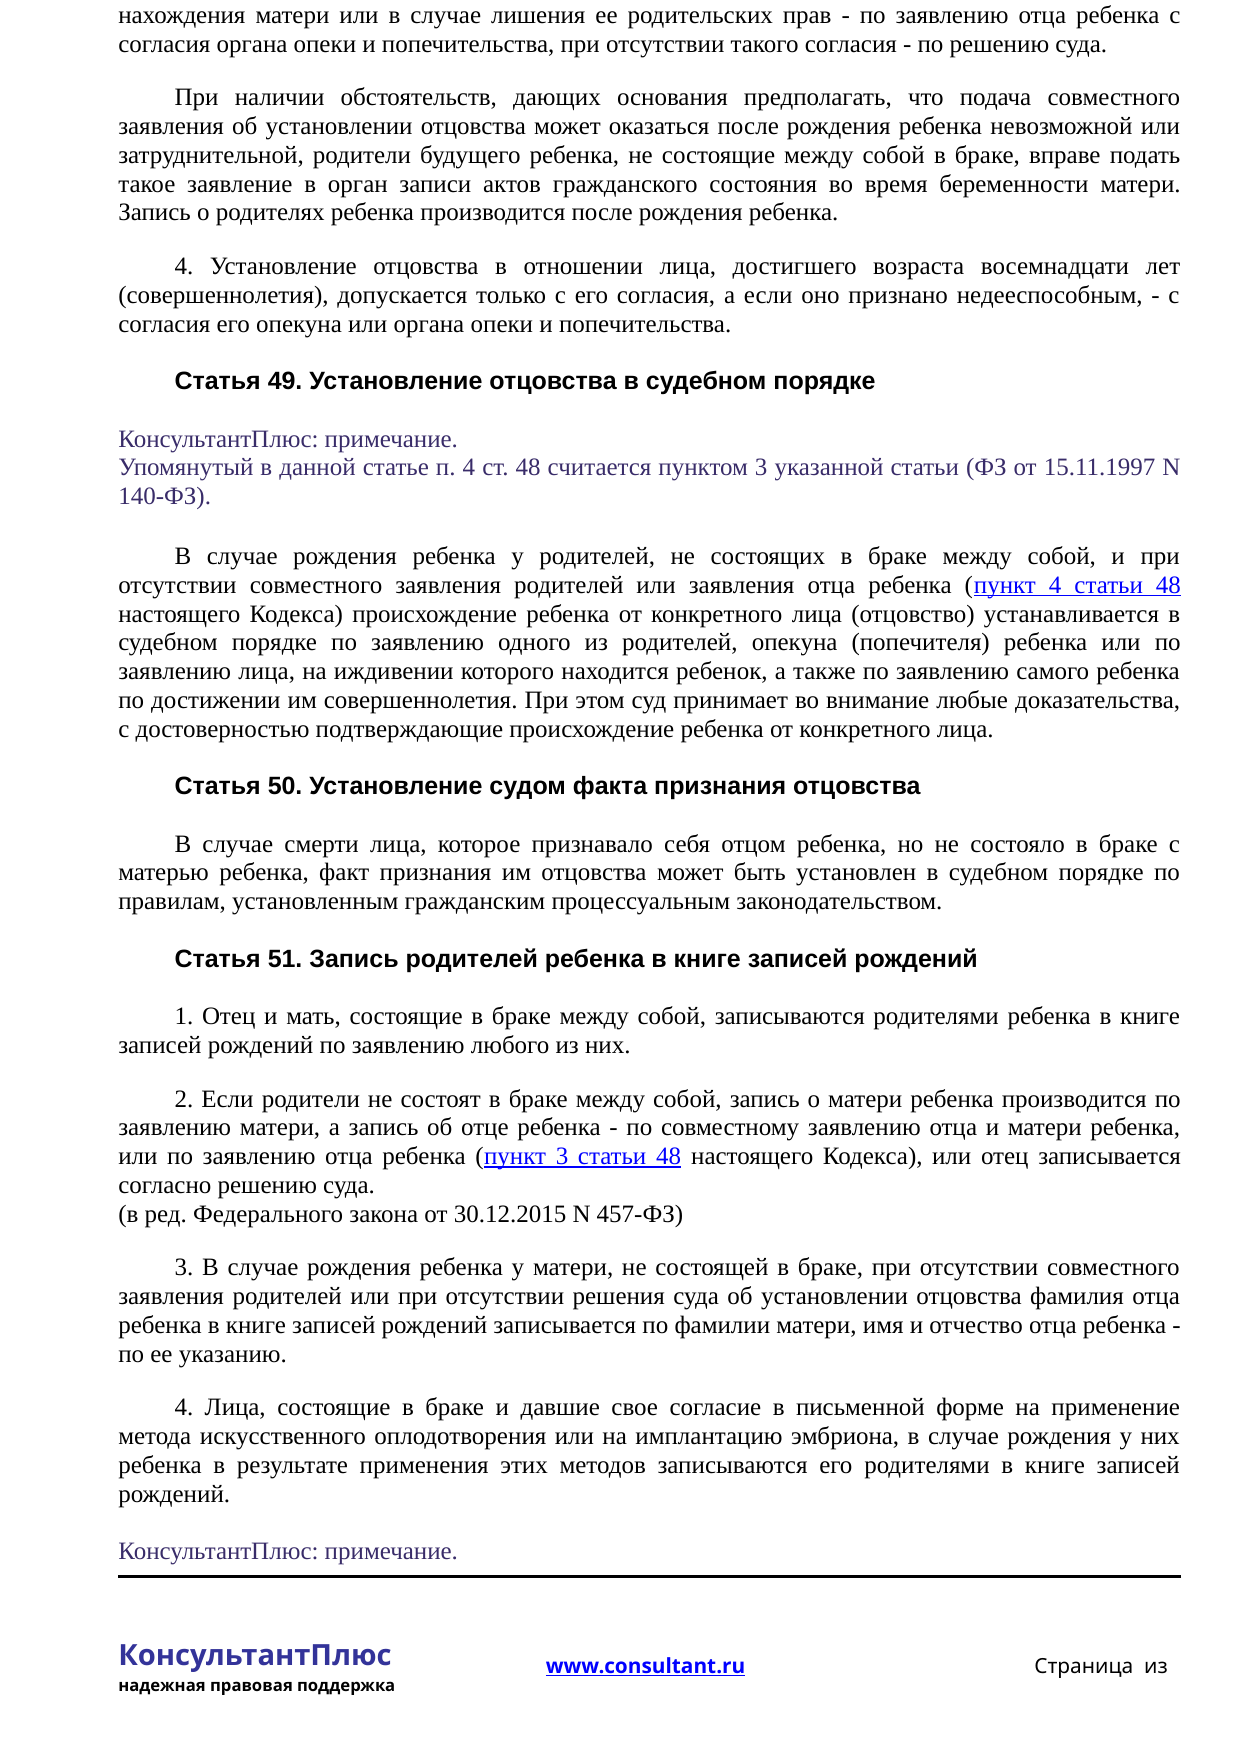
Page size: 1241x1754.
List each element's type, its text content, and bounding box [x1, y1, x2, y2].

text (в ред. Федерального закона от 30.12.2015 N 457-ФЗ) [118, 1199, 1181, 1227]
title Статья 51. Запись родителей ребенка в книге записей рождений [118, 944, 1181, 972]
text 4. Установление отцовства в отношении лица, достигшего возраста восемнадцати лет (совершеннолетия), допускается только с его согласия, а если оно признано недееспособным, - с согласия его опекуна или органа опеки и попечительства. [118, 251, 1181, 337]
text В случае рождения ребенка у родителей, не состоящих в браке между собой, и при отсутствии совместного заявления родителей или заявления отца ребенка (пункт 4 статьи 48 настоящего Кодекса) происхождение ребенка от конкретного лица (отцовство) устанавливается в судебном порядке по заявлению одного из родителей, опекуна (попечителя) ребенка или по заявлению лица, на иждивении которого находится ребенок, а также по заявлению самого ребенка по достижении им совершеннолетия. При этом суд принимает во внимание любые доказательства, с достоверностью подтверждающие происхождение ребенка от конкретного лица. [118, 541, 1181, 742]
title Статья 49. Установление отцовства в судебном порядке [118, 366, 1181, 395]
text 3. В случае рождения ребенка у матери, не состоящей в браке, при отсутствии совместного заявления родителей или при отсутствии решения суда об установлении отцовства фамилия отца ребенка в книге записей рождений записывается по фамилии матери, имя и отчество отца ребенка - по ее указанию. [118, 1252, 1181, 1367]
text Упомянутый в данной статье п. 4 ст. 48 считается пунктом 3 указанной статьи (ФЗ от 15.11.1997 N 140-ФЗ). [118, 452, 1181, 510]
text 1. Отец и мать, состоящие в браке между собой, записываются родителями ребенка в книге записей рождений по заявлению любого из них. [118, 1001, 1181, 1059]
text 2. Если родители не состоят в браке между собой, запись о матери ребенка производится по заявлению матери, а запись об отце ребенка - по совместному заявлению отца и матери ребенка, или по заявлению отца ребенка (пункт 3 статьи 48 настоящего Кодекса), или отец записывается согласно решению суда. [118, 1084, 1181, 1199]
title Статья 50. Установление судом факта признания отцовства [118, 771, 1181, 800]
text 4. Лица, состоящие в браке и давшие свое согласие в письменной форме на применение метода искусственного оплодотворения или на имплантацию эмбриона, в случае рождения у них ребенка в результате применения этих методов записываются его родителями в книге записей рождений. [118, 1392, 1181, 1507]
text При наличии обстоятельств, дающих основания предполагать, что подача совместного заявления об установлении отцовства может оказаться после рождения ребенка невозможной или затруднительной, родители будущего ребенка, не состоящие между собой в браке, вправе подать такое заявление в орган записи актов гражданского состояния во время беременности матери. Запись о родителях ребенка производится после рождения ребенка. [118, 82, 1181, 226]
text КонсультантПлюс: примечание. [118, 424, 1181, 452]
text КонсультантПлюс: примечание. [118, 1536, 1181, 1565]
text нахождения матери или в случае лишения ее родительских прав - по заявлению отца ребенка с согласия органа опеки и попечительства, при отсутствии такого согласия - по решению суда. [118, 0, 1181, 57]
text В случае смерти лица, которое признавало себя отцом ребенка, но не состояло в браке с матерью ребенка, факт признания им отцовства может быть установлен в судебном порядке по правилам, установленным гражданским процессуальным законодательством. [118, 829, 1181, 915]
